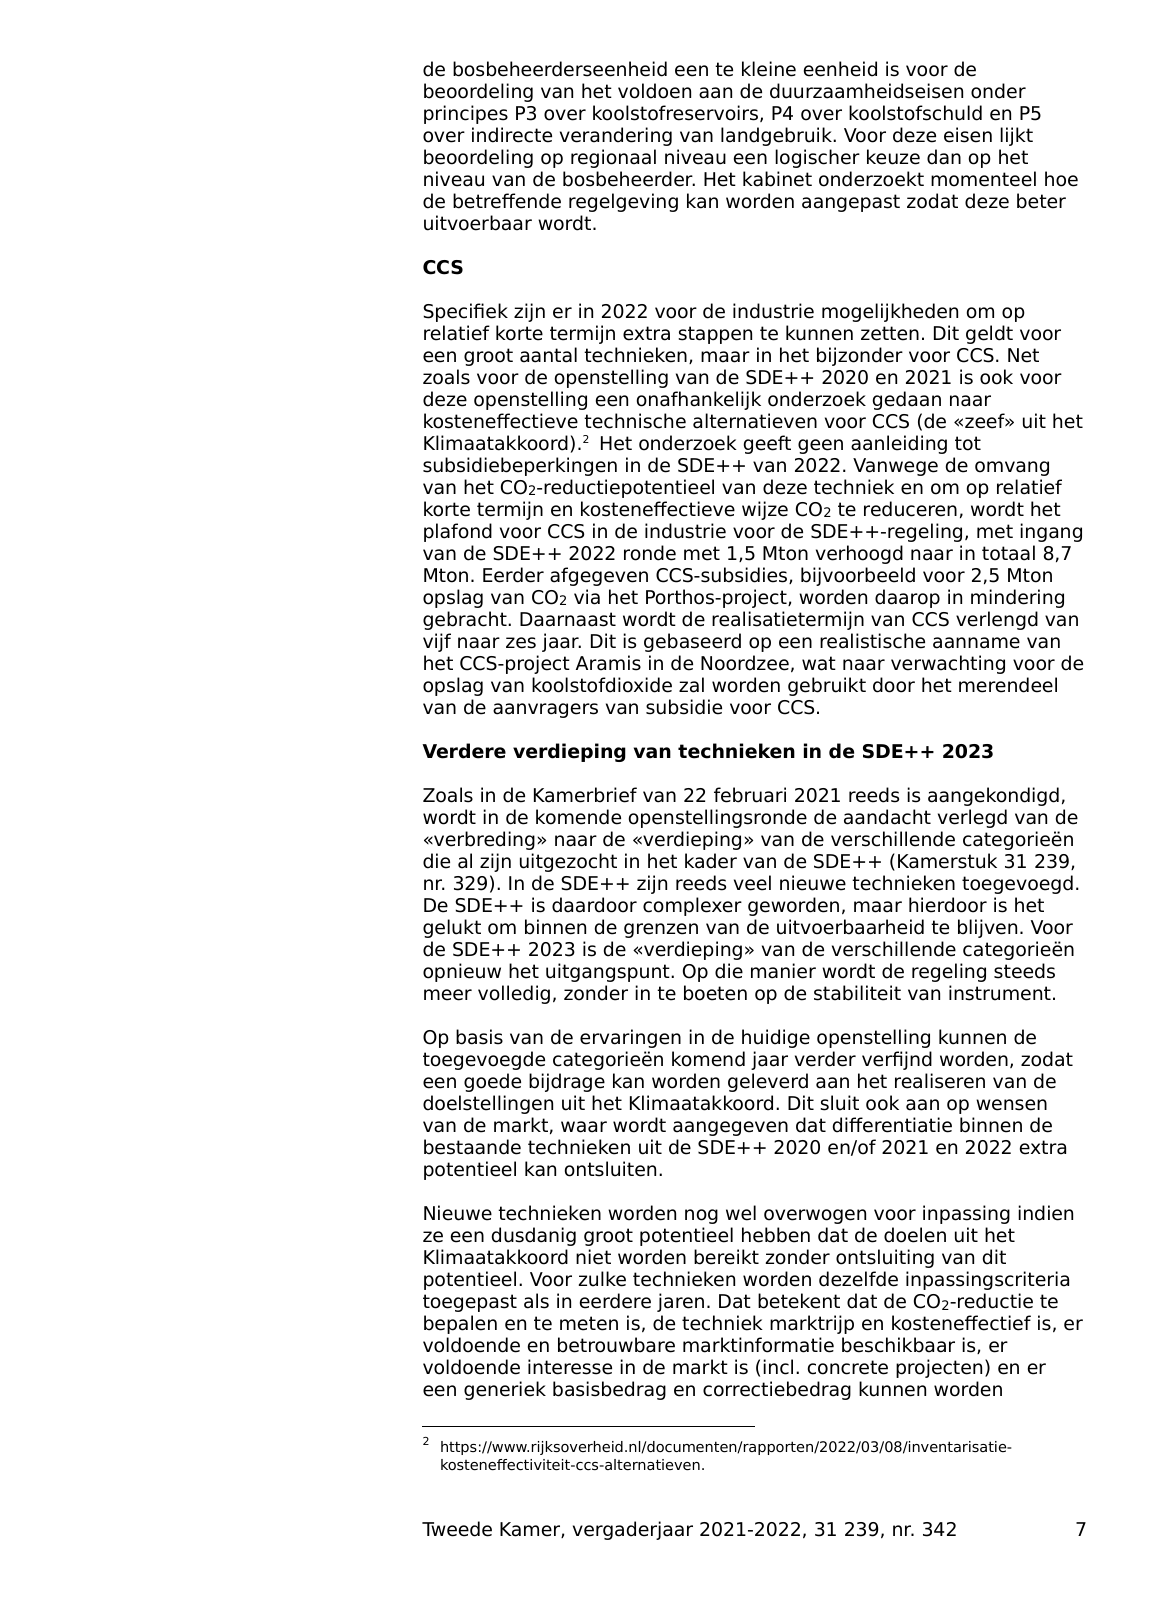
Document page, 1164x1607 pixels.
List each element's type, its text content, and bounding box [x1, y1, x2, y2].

subtitle Verdere verdieping van technieken in de SDE++ 2023 [422, 741, 1087, 763]
text de bosbeheerderseenheid een te kleine eenheid is voor de beoordeling van het voldoen aan de duurzaamheidseisen onder principes P3 over koolstofreservoirs, P4 over koolstofschuld en P5 over indirecte verandering van landgebruik. Voor deze eisen lijkt beoordeling op regionaal niveau een logischer keuze dan op het niveau van de bosbeheerder. Het kabinet onderzoekt momenteel hoe de betreffende regelgeving kan worden aangepast zodat deze beter uitvoerbaar wordt. [422, 59, 1087, 235]
text Op basis van de ervaringen in de huidige openstelling kunnen de toegevoegde categorieën komend jaar verder verfijnd worden, zodat een goede bijdrage kan worden geleverd aan het realiseren van de doelstellingen uit het Klimaatakkoord. Dit sluit ook aan op wensen van de markt, waar wordt aangegeven dat differentiatie binnen de bestaande technieken uit de SDE++ 2020 en/of 2021 en 2022 extra potentieel kan ontsluiten. [422, 1027, 1087, 1181]
text Specifiek zijn er in 2022 voor de industrie mogelijkheden om op relatief korte termijn extra stappen te kunnen zetten. Dit geldt voor een groot aantal technieken, maar in het bijzonder voor CCS. Net zoals voor de openstelling van de SDE++ 2020 en 2021 is ook voor deze openstelling een onafhankelijk onderzoek gedaan naar kosteneffectieve technische alternatieven voor CCS (de «zeef» uit het Klimaatakkoord). Het onderzoek geeft geen aanleiding tot subsidiebeperkingen in de SDE++ van 2022. Vanwege de omvang van het CO2-reductiepotentieel van deze techniek en om op relatief korte termijn en kosteneffectieve wijze CO2 te reduceren, wordt het plafond voor CCS in de industrie voor de SDE++-regeling, met ingang van de SDE++ 2022 ronde met 1,5 Mton verhoogd naar in totaal 8,7 Mton. Eerder afgegeven CCS-subsidies, bijvoorbeeld voor 2,5 Mton opslag van CO2 via het Porthos-project, worden daarop in mindering gebracht. Daarnaast wordt de realisatietermijn van CCS verlengd van vijf naar zes jaar. Dit is gebaseerd op een realistische aanname van het CCS-project Aramis in de Noordzee, wat naar verwachting voor de opslag van koolstofdioxide zal worden gebruikt door het merendeel van de aanvragers van subsidie voor CCS. [422, 301, 1087, 719]
text Nieuwe technieken worden nog wel overwogen voor inpassing indien ze een dusdanig groot potentieel hebben dat de doelen uit het Klimaatakkoord niet worden bereikt zonder ontsluiting van dit potentieel. Voor zulke technieken worden dezelfde inpassingscriteria toegepast als in eerdere jaren. Dat betekent dat de CO2-reductie te bepalen en te meten is, de techniek marktrijp en kosteneffectief is, er voldoende en betrouwbare marktinformatie beschikbaar is, er voldoende interesse in de markt is (incl. concrete projecten) en er een generiek basisbedrag en correctiebedrag kunnen worden [422, 1203, 1087, 1401]
text Zoals in de Kamerbrief van 22 februari 2021 reeds is aangekondigd, wordt in de komende openstellingsronde de aandacht verlegd van de «verbreding» naar de «verdieping» van de verschillende categorieën die al zijn uitgezocht in het kader van de SDE++ (Kamerstuk 31 239, nr. 329). In de SDE++ zijn reeds veel nieuwe technieken toegevoegd. De SDE++ is daardoor complexer geworden, maar hierdoor is het gelukt om binnen de grenzen van de uitvoerbaarheid te blijven. Voor de SDE++ 2023 is de «verdieping» van de verschillende categorieën opnieuw het uitgangspunt. Op die manier wordt de regeling steeds meer volledig, zonder in te boeten op de stabiliteit van instrument. [422, 785, 1087, 1005]
subtitle CCS [422, 257, 1087, 279]
text https://www.rijksoverheid.nl/documenten/rapporten/2022/03/08/inventarisatie-kosteneffectiviteit-ccs-alternatieven. [422, 1435, 1087, 1474]
